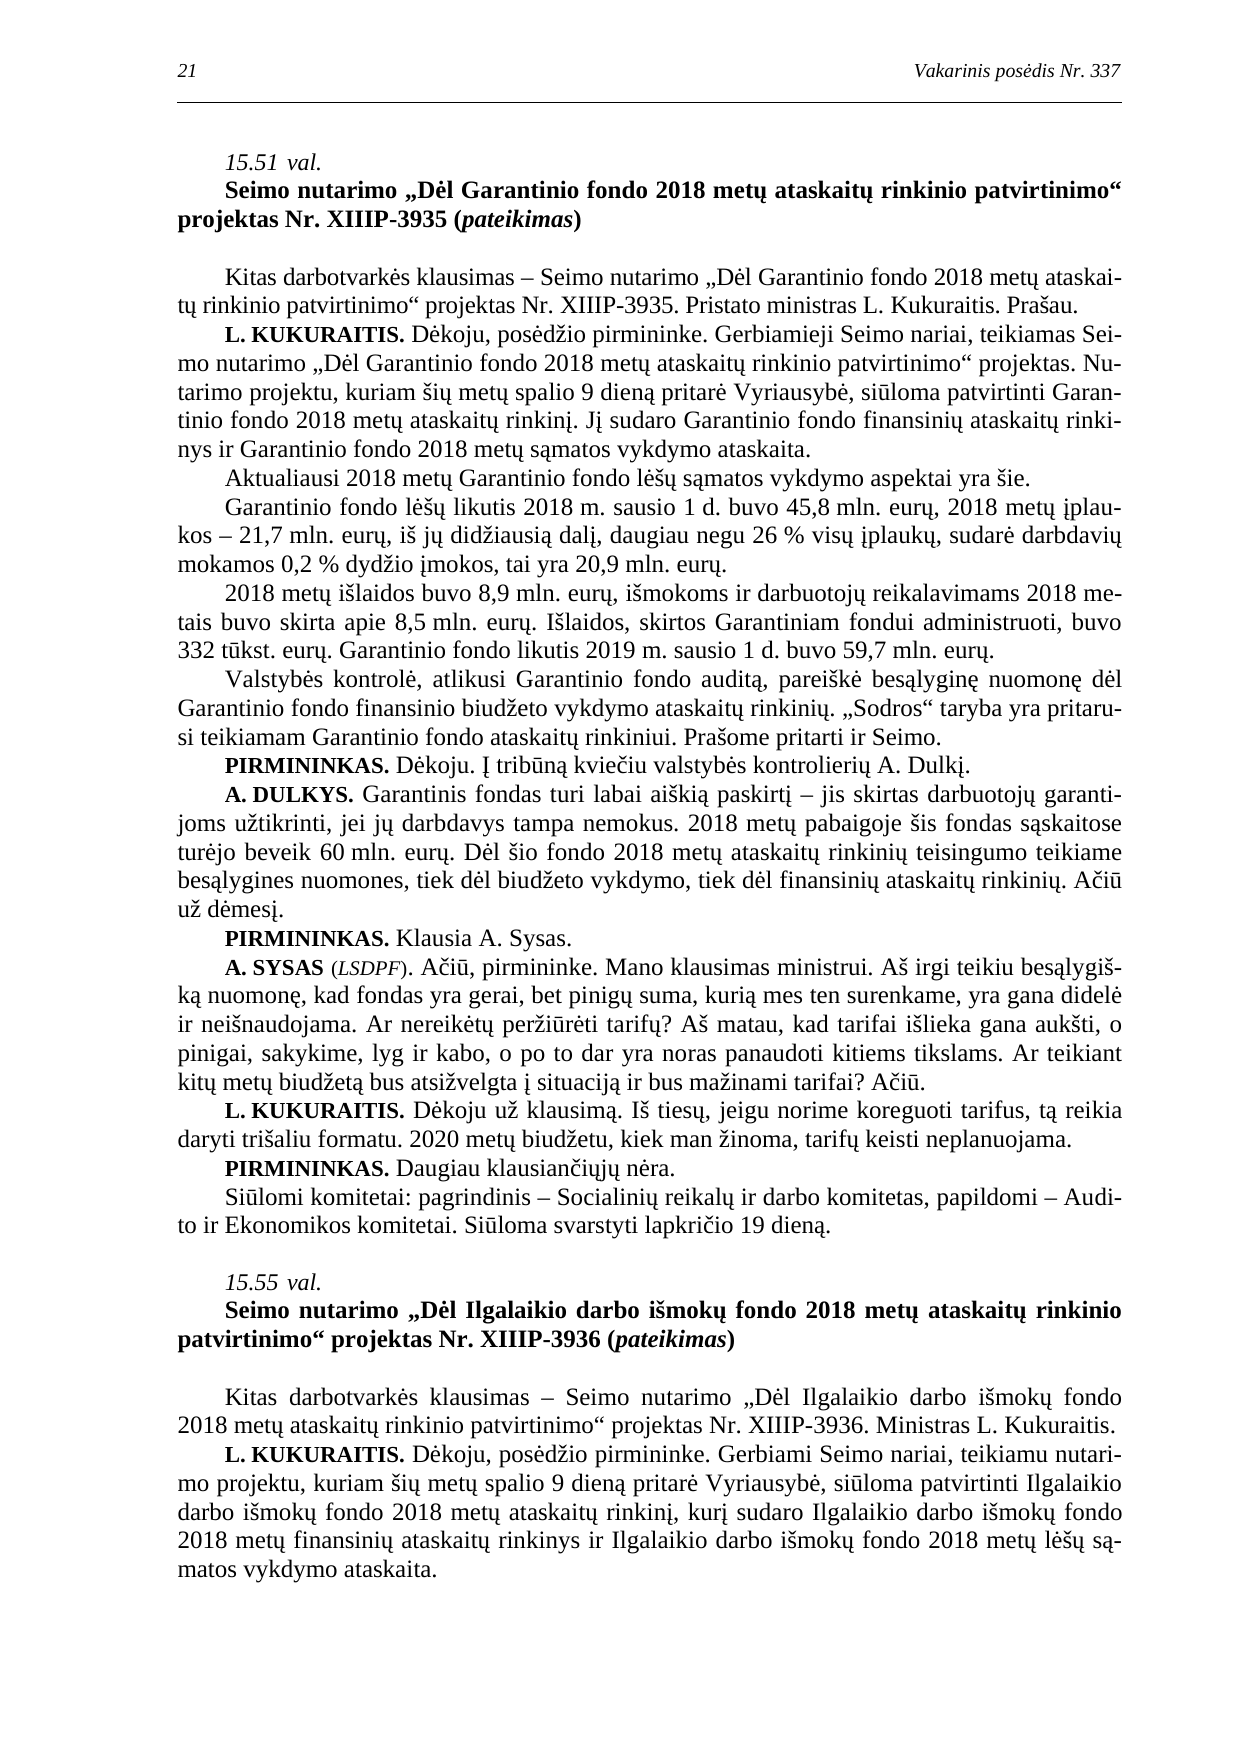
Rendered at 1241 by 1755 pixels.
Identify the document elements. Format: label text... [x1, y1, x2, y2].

text A. DULKYS. Ga­ran­ti­nis fon­das tu­ri la­bai aiš­kią pa­skir­tį – jis skir­tas dar­buo­to­jų ga­ran­ti­joms už­tik­rin­ti, jei jų darb­da­vys tam­pa ne­mo­kus. 2018 me­tų pa­bai­go­je šis fon­das są­skai­to­se tu­rė­jo be­veik 60 mln. eu­rų. Dėl šio fon­do 2018 me­tų ata­skai­tų rin­ki­nių tei­sin­gu­mo tei­kia­me be­są­ly­gi­nes nuo­mo­nes, tiek dėl biu­dže­to vyk­dy­mo, tiek dėl fi­nan­si­nių ata­skai­tų rin­ki­nių. Ačiū už dė­me­sį. [177, 779, 1122, 923]
text 2018 me­tų iš­lai­dos bu­vo 8,9 mln. eu­rų, iš­mo­koms ir dar­buo­to­jų rei­ka­la­vi­mams 2018 me­tais bu­vo skir­ta apie 8,5 mln. eu­rų. Iš­lai­dos, skir­tos Ga­ran­ti­niam fon­dui ad­mi­nist­ruo­ti, bu­vo 332 tūkst. eu­rų. Ga­ran­ti­nio fon­do li­ku­tis 2019 m. sau­sio 1 d. bu­vo 59,7 mln. eu­rų. [177, 578, 1122, 664]
text Siū­lo­mi ko­mi­te­tai: pa­grin­di­nis – So­cia­li­nių rei­ka­lų ir dar­bo ko­mi­te­tas, pa­pil­do­mi – Au­di­to ir Eko­no­mi­kos ko­mi­te­tai. Siū­lo­ma svars­ty­ti lap­kri­čio 19 die­ną. [177, 1182, 1122, 1239]
text L. KUKURAITIS. Dė­ko­ju, po­sė­džio pir­mi­nin­ke. Ger­bia­mie­ji Sei­mo na­riai, tei­kia­mas Sei­mo nu­ta­ri­mo „Dėl Ga­ran­ti­nio fon­do 2018 me­tų ata­skai­tų rin­ki­nio pa­tvir­ti­ni­mo“ pro­jek­tas. Nu­ta­ri­mo pro­jek­tu, ku­riam šių me­tų spa­lio 9 die­ną pri­ta­rė Vy­riau­sy­bė, siū­lo­ma pa­tvir­tin­ti Ga­ran­ti­nio fon­do 2018 me­tų ata­skai­tų rin­ki­nį. Jį su­da­ro Ga­ran­ti­nio fon­do fi­nan­si­nių ata­skai­tų rin­ki­nys ir Ga­ran­ti­nio fon­do 2018 me­tų są­ma­tos vyk­dy­mo ata­skai­ta. [177, 319, 1122, 463]
text L. KUKURAITIS. Dė­ko­ju už klau­si­mą. Iš tie­sų, jei­gu no­ri­me ko­re­guo­ti ta­ri­fus, tą rei­kia da­ry­ti tri­ša­liu for­ma­tu. 2020 me­tų biu­dže­tu, kiek man ži­no­ma, ta­ri­fų keis­ti ne­pla­nuo­ja­ma. [177, 1095, 1122, 1153]
text PIRMININKAS. Dė­ko­ju. Į tri­bū­ną kvie­čiu vals­ty­bės kon­tro­lie­rių A. Dul­kį. [177, 750, 1122, 779]
text Sei­mo nu­ta­ri­mo „Dėl Il­ga­lai­kio dar­bo iš­mo­kų fon­do 2018 me­tų ata­skai­tų rin­ki­nio pa­tvir­ti­ni­mo“ pro­jek­tas Nr. XIIIP-3936 (pa­tei­ki­mas) [177, 1295, 1122, 1353]
text Vals­ty­bės kon­tro­lė, at­li­ku­si Ga­ran­ti­nio fon­do au­di­tą, pa­reiš­kė be­są­ly­gi­nę nuo­mo­nę dėl Ga­ran­ti­nio fon­do fi­nan­si­nio biu­dže­to vyk­dy­mo ata­skai­tų rin­ki­nių. „Sod­ros“ ta­ry­ba yra pri­ta­ru­si tei­kia­mam Ga­ran­ti­nio fon­do ata­skai­tų rin­ki­niui. Pra­šo­me pri­tar­ti ir Sei­mo. [177, 664, 1122, 750]
text Ki­tas dar­bo­tvarkės klau­si­mas – Sei­mo nu­ta­ri­mo „Dėl Il­ga­lai­kio dar­bo iš­mo­kų fon­do 2018 me­tų ata­skai­tų rin­ki­nio pa­tvir­ti­ni­mo“ pro­jek­tas Nr. XIIIP-3936. Mi­nist­ras L. Ku­ku­rai­tis. [177, 1382, 1122, 1439]
text PIRMININKAS. Dau­giau klau­sian­čių­jų nė­ra. [177, 1153, 1122, 1182]
text Ga­ran­ti­nio fon­do lė­šų li­ku­tis 2018 m. sau­sio 1 d. bu­vo 45,8 mln. eu­rų, 2018 me­tų įplau­kos – 21,7 mln. eu­rų, iš jų di­džiau­sią da­lį, dau­giau ne­gu 26 % vi­sų įplau­kų, su­da­rė darb­da­vių mo­ka­mos 0,2 % dy­džio įmo­kos, tai yra 20,9 mln. eu­rų. [177, 492, 1122, 578]
text 15.55 val. [224, 1268, 1122, 1295]
text Sei­mo nu­ta­ri­mo „Dėl Ga­ran­ti­nio fon­do 2018 me­tų ata­skai­tų rin­ki­nio pa­tvir­ti­ni­mo“ pro­jek­tas Nr. XIIIP-3935 (pa­tei­ki­mas) [177, 175, 1122, 233]
text L. KUKURAITIS. Dė­ko­ju, po­sė­džio pir­mi­nin­ke. Ger­bia­mi Sei­mo na­riai, tei­kia­mu nu­ta­ri­mo pro­jek­tu, ku­riam šių me­tų spa­lio 9 die­ną pri­ta­rė Vy­riau­sy­bė, siū­lo­ma pa­tvir­tin­ti Il­ga­lai­kio dar­bo iš­mo­kų fon­do 2018 me­tų ata­skai­tų rin­ki­nį, ku­rį su­da­ro Il­ga­lai­kio dar­bo iš­mo­kų fon­do 2018 me­tų fi­nan­si­nių ata­skai­tų rin­ki­nys ir Il­ga­lai­kio dar­bo iš­mo­kų fon­do 2018 me­tų lė­šų są­ma­tos vyk­dy­mo ata­skai­ta. [177, 1439, 1122, 1583]
text 15.51 val. [224, 148, 1122, 175]
text Ki­tas dar­bo­tvarkės klau­si­mas – Sei­mo nu­ta­ri­mo „Dėl Ga­ran­ti­nio fon­do 2018 me­tų ata­s­kai­tų rin­ki­nio pa­tvir­ti­ni­mo“ pro­jek­tas Nr. XIIIP-3935. Pri­sta­to mi­nist­ras L. Ku­ku­rai­tis. Pra­šau. [177, 262, 1122, 319]
text Ak­tu­a­liau­si 2018 me­tų Ga­ran­ti­nio fon­do lė­šų są­ma­tos vyk­dy­mo as­pek­tai yra šie. [177, 463, 1122, 492]
text PIRMININKAS. Klau­sia A. Sy­sas. [177, 923, 1122, 952]
text A. SYSAS (LSDPF). Ačiū, pir­mi­nin­ke. Ma­no klau­si­mas mi­nist­rui. Aš ir­gi tei­kiu be­są­ly­giš­ką nuo­mo­nę, kad fon­das yra ge­rai, bet pi­ni­gų su­ma, ku­rią mes ten su­ren­ka­me, yra ga­na di­de­lė ir ne­iš­nau­do­ja­ma. Ar ne­rei­kė­tų per­žiū­rė­ti ta­ri­fų? Aš ma­tau, kad ta­ri­fai iš­lie­ka ga­na aukš­ti, o pi­ni­gai, sa­ky­ki­me, lyg ir ka­bo, o po to dar yra no­ras pa­nau­do­ti ki­tiems tiks­lams. Ar tei­kiant ki­tų me­tų biu­dže­tą bus at­si­žvelg­ta į si­tu­a­ci­ją ir bus ma­ži­na­mi ta­ri­fai? Ačiū. [177, 952, 1122, 1095]
